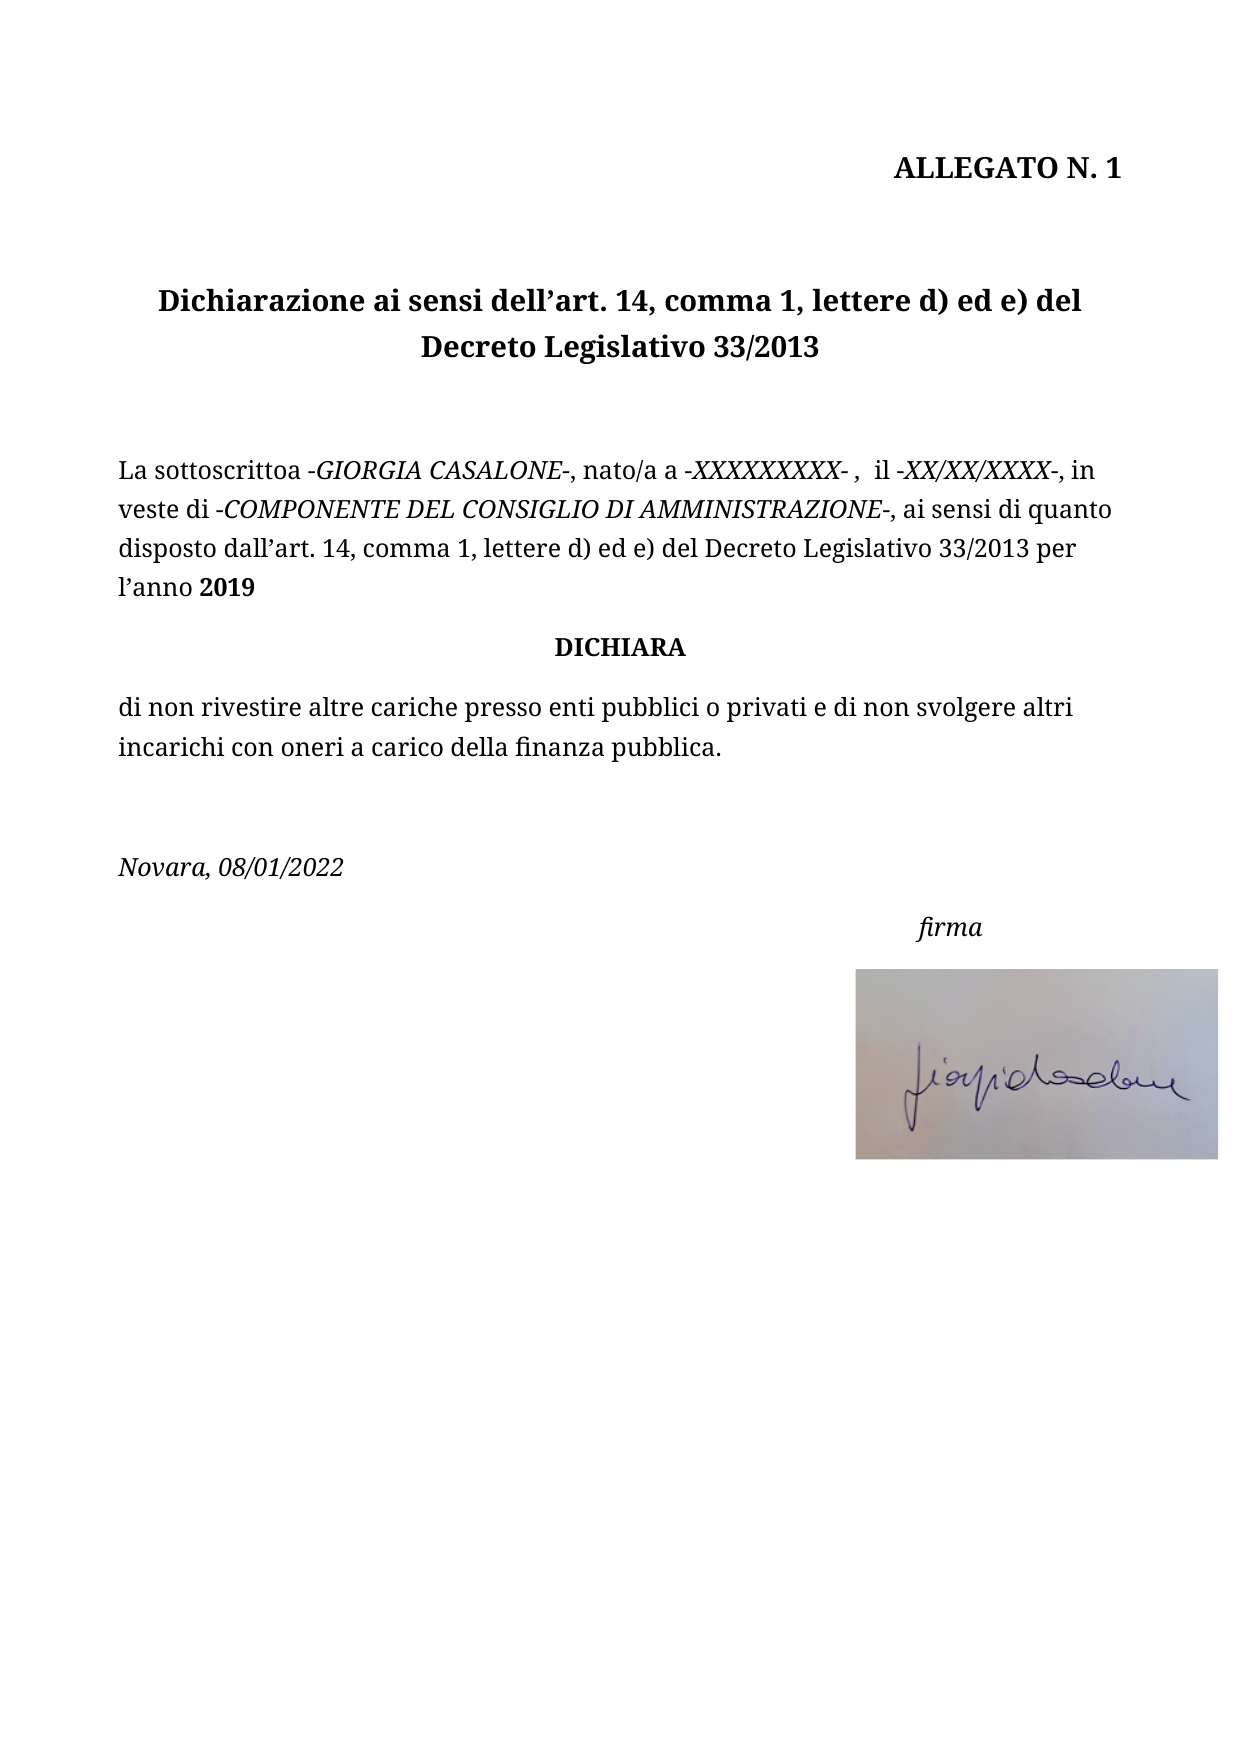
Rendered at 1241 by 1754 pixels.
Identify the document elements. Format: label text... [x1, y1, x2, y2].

text di non rivestire altre cariche presso enti pubblici o privati e di non svolgere altri incarichi con oneri a carico della finanza pubblica. [118, 690, 1122, 763]
text firma [708, 909, 1122, 943]
text La sottoscrittoa -GIORGIA CASALONE-, nato/a a -XXXXXXXXX- , il -XX/XX/XXXX-, in veste di -COMPONENTE DEL CONSIGLIO DI AMMINISTRAZIONE-, ai sensi di quanto disposto dall’art. 14, comma 1, lettere d) ed e) del Decreto Legislativo 33/2013 per l’anno 2019 [118, 453, 1122, 604]
text ALLEGATO N. 1 [118, 148, 1122, 187]
text DICHIARA [118, 630, 1122, 664]
text Novara, 08/01/2022 [118, 849, 1122, 883]
text Dichiarazione ai sensi dell’art. 14, comma 1, lettere d) ed e) del Decreto Legislativo 33/2013 [118, 281, 1122, 366]
